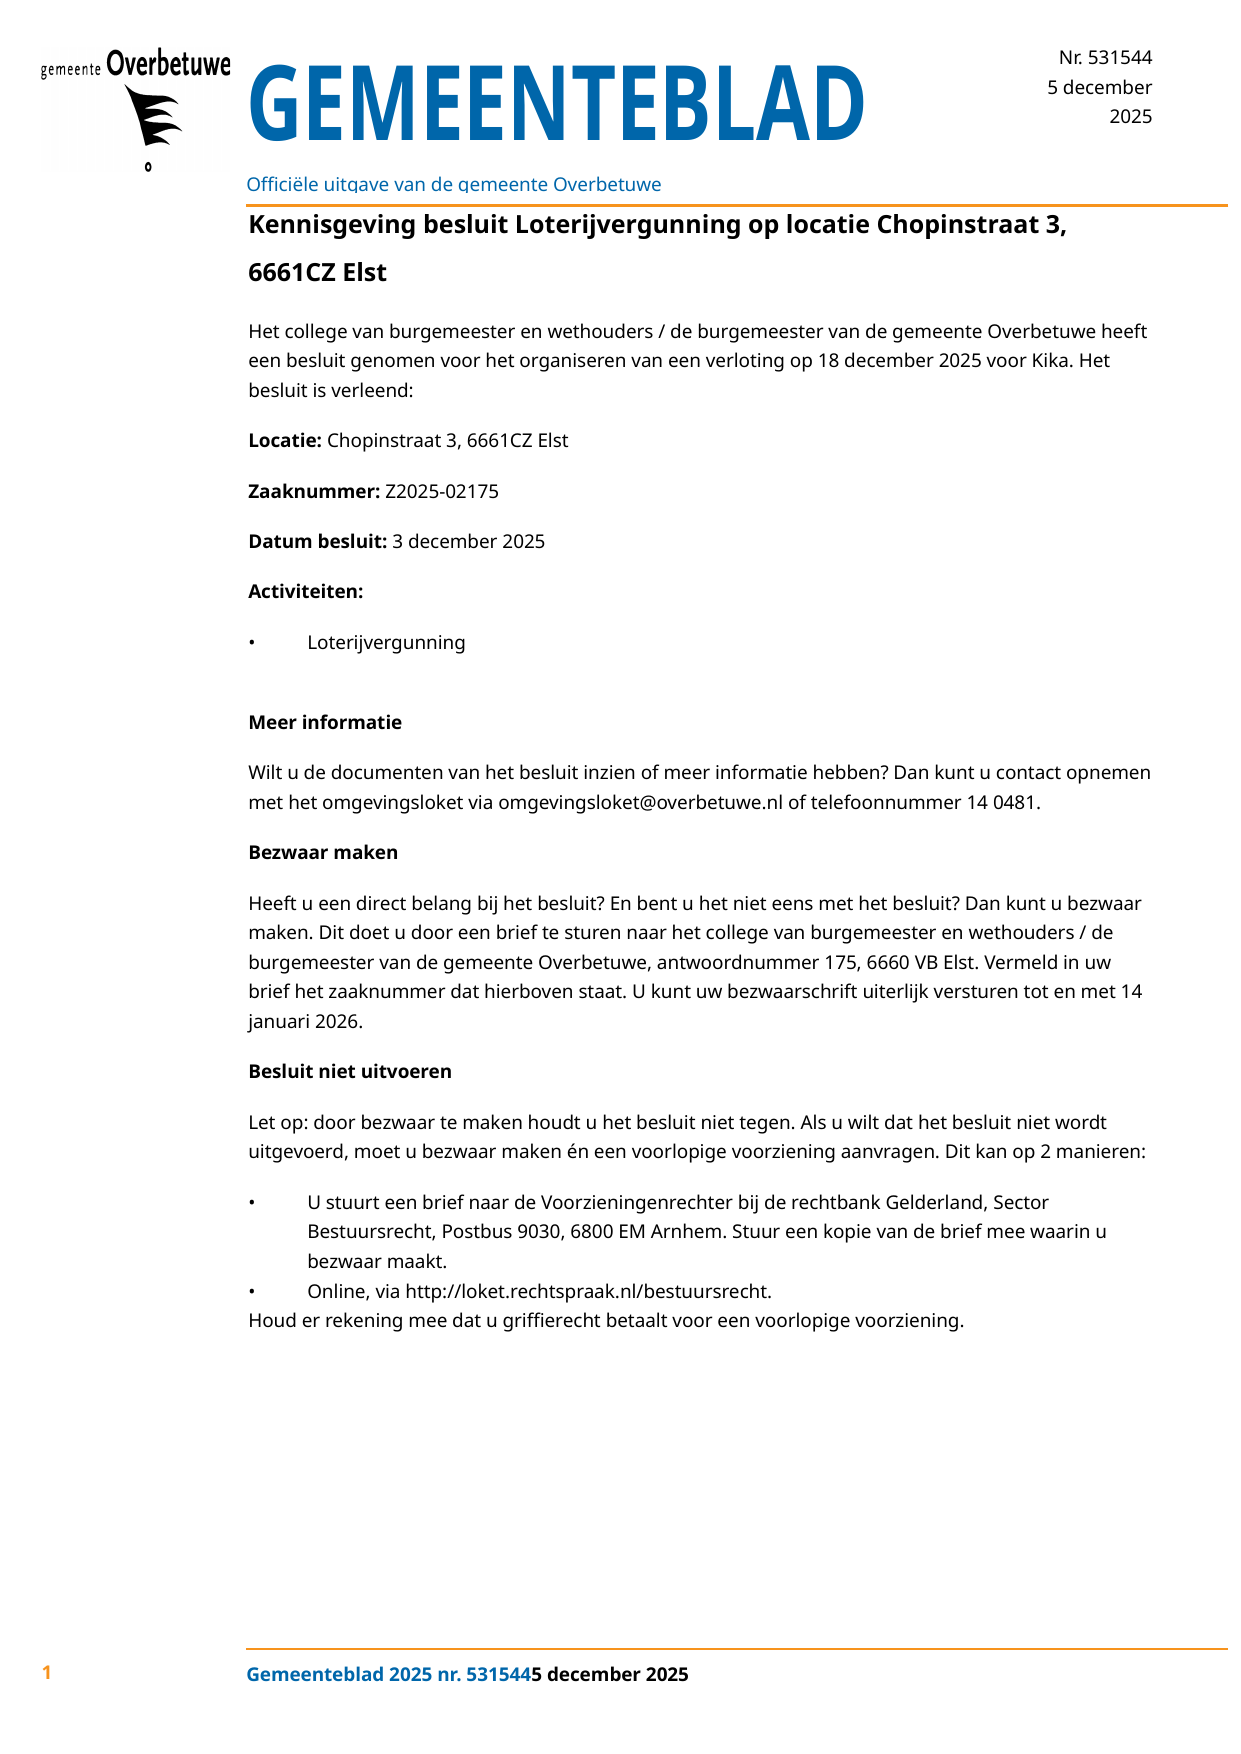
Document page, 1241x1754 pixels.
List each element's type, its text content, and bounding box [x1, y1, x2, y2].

list Online, via http://loket.rechtspraak.nl/bestuursrecht. [248, 1278, 1152, 1304]
text Kennisgeving besluit Loterijvergunning op locatie Chopinstraat 3, 6661CZ Elst [248, 207, 1152, 288]
text Besluit niet uitvoeren [248, 1059, 1152, 1084]
text Activiteiten: [248, 579, 1152, 604]
text Bezwaar maken [248, 839, 1152, 865]
text Houd er rekening mee dat u griffierecht betaalt voor een voorlopige voorziening. [248, 1307, 1152, 1333]
text Zaaknummer: Z2025-02175 [248, 478, 1152, 504]
text Let op: door bezwaar te maken houdt u het besluit niet tegen. Als u wilt dat het besluit niet wordt uitgevoerd, moet u bezwaar maken én een voorlopige voorziening aanvragen. Dit kan op 2 manieren: [248, 1109, 1152, 1164]
list Loterijvergunning [248, 629, 1152, 655]
text Heeft u een direct belang bij het besluit? En bent u het niet eens met het besluit? Dan kunt u bezwaar maken. Dit doet u door een brief te sturen naar het college van burgemeester en wethouders / de burgemeester van de gemeente Overbetuwe, antwoordnummer 175, 6660 VB Elst. Vermeld in uw brief het zaaknummer dat hierboven staat. U kunt uw bezwaarschrift uiterlijk versturen tot en met 14 januari 2026. [248, 890, 1152, 1034]
text Meer informatie [248, 709, 1152, 735]
picture [41, 47, 231, 172]
list U stuurt een brief naar de Voorzieningenrechter bij de rechtbank Gelderland, Sector Bestuursrecht, Postbus 9030, 6800 EM Arnhem. Stuur een kopie van de brief mee waarin u bezwaar maakt. [248, 1189, 1152, 1274]
text Het college van burgemeester en wethouders / de burgemeester van de gemeente Overbetuwe heeft een besluit genomen voor het organiseren van een verloting op 18 december 2025 voor Kika. Het besluit is verleend: [248, 318, 1152, 403]
text Locatie: Chopinstraat 3, 6661CZ Elst [248, 427, 1152, 453]
text Wilt u de documenten van het besluit inzien of meer informatie hebben? Dan kunt u contact opnemen met het omgevingsloket via omgevingsloket@overbetuwe.nl of telefoonnummer 14 0481. [248, 759, 1152, 815]
text Datum besluit: 3 december 2025 [248, 528, 1152, 554]
